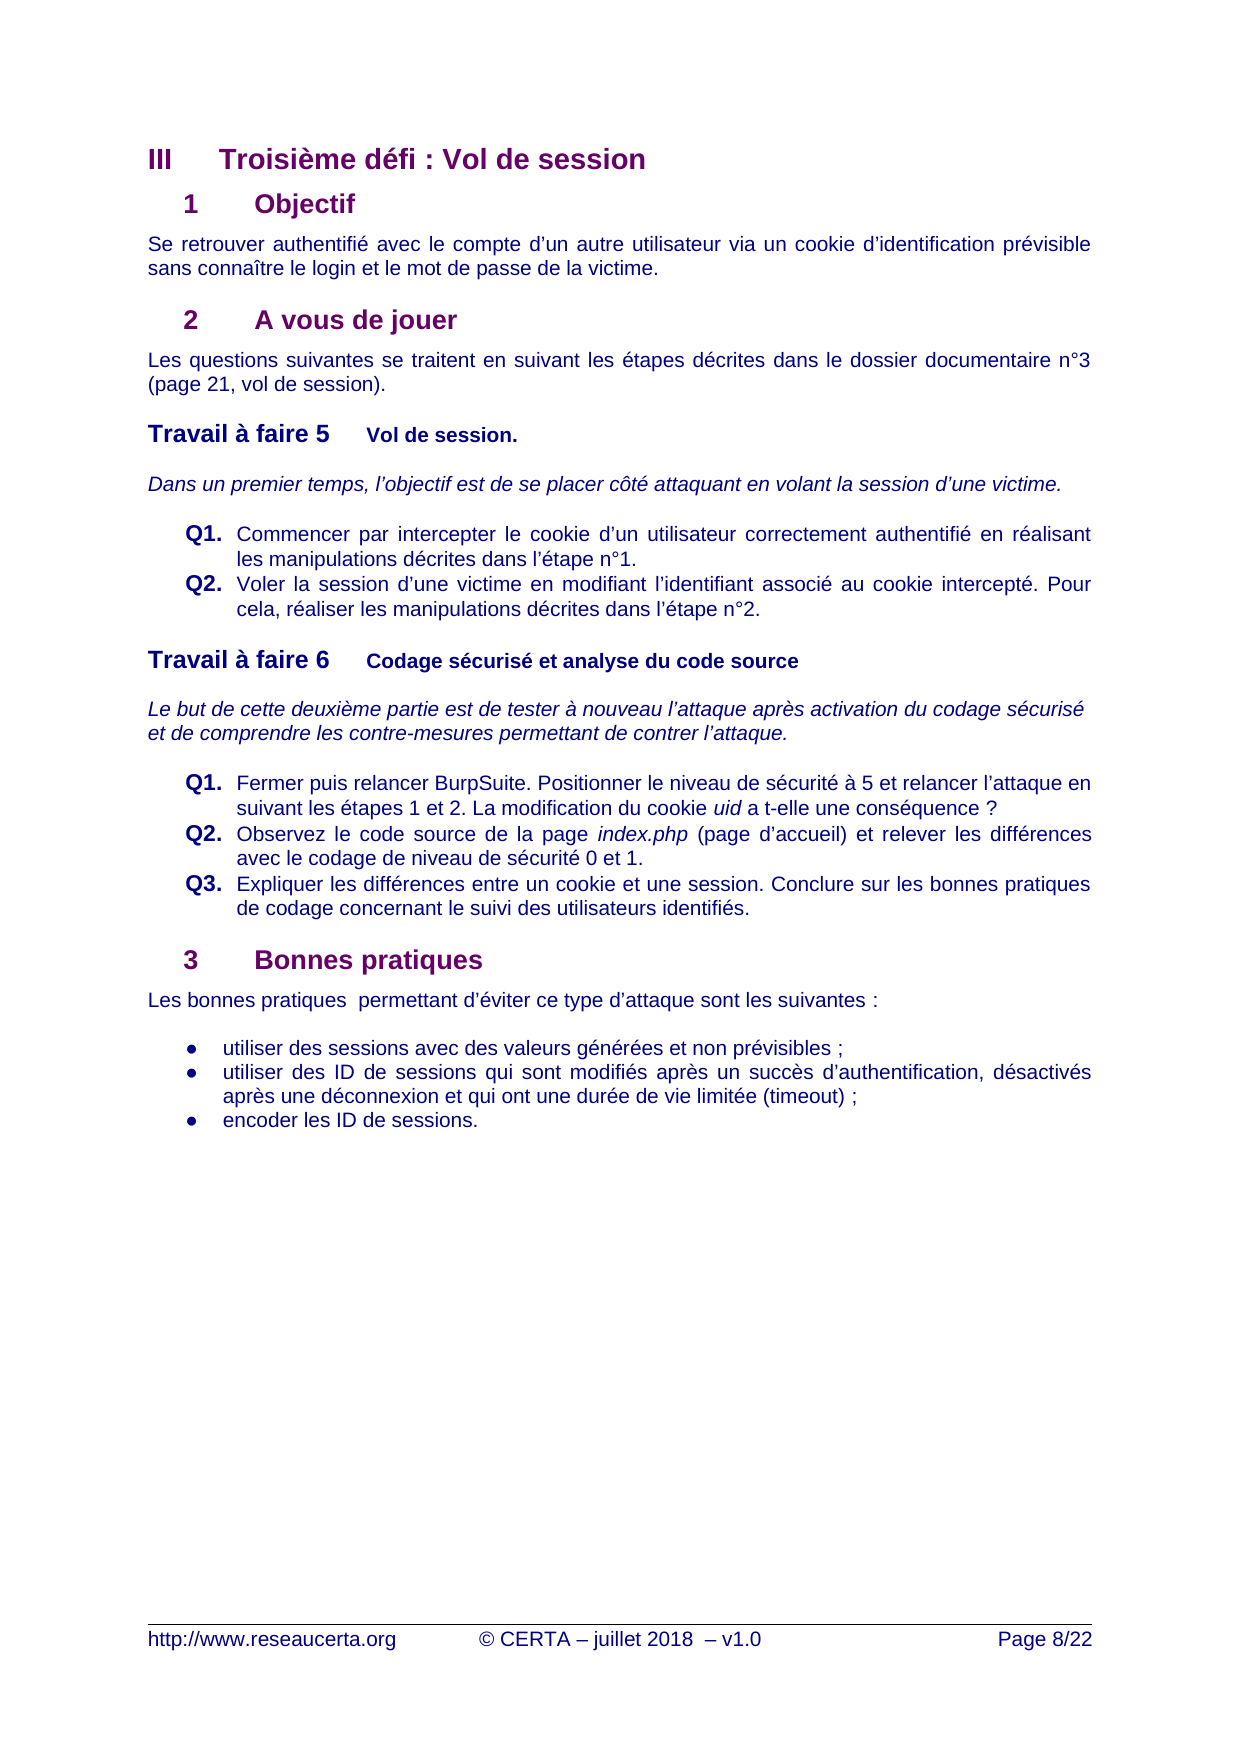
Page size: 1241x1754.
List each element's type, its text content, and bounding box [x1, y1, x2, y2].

subtitle Troisième défi : Vol de session [148, 142, 1092, 176]
list Voler la session d’une victime en modifiant l’identifiant associé au cookie intercepté. Pour cela, réaliser les manipulations décrites dans l’étape n°2. [185, 570, 1092, 621]
text Les bonnes pratiques permettant d’éviter ce type d’attaque sont les suivantes : [148, 988, 1092, 1012]
list Fermer puis relancer BurpSuite. Positionner le niveau de sécurité à 5 et relancer l’attaque en suivant les étapes 1 et 2. La modification du cookie uid a t-elle une conséquence ? [185, 769, 1092, 819]
text Se retrouver authentifié avec le compte d’un autre utilisateur via un cookie d’identification prévisible sans connaître le login et le mot de passe de la victime. [148, 232, 1092, 280]
list Vol de session. [148, 419, 1092, 448]
subtitle A vous de jouer [183, 304, 1092, 335]
list Expliquer les différences entre un cookie et une session. Conclure sur les bonnes pratiques de codage concernant le suivi des utilisateurs identifiés. [185, 870, 1092, 920]
list utiliser des ID de sessions qui sont modifiés après un succès d’authentification, désactivés après une déconnexion et qui ont une durée de vie limitée (timeout) ; [185, 1060, 1092, 1108]
list Codage sécurisé et analyse du code source [148, 644, 1092, 673]
subtitle Bonnes pratiques [183, 944, 1092, 975]
text Dans un premier temps, l’objectif est de se placer côté attaquant en volant la session d’une victime. [148, 472, 1092, 496]
list Commencer par intercepter le cookie d’un utilisateur correctement authentifié en réalisant les manipulations décrites dans l’étape n°1. [185, 520, 1092, 570]
subtitle Objectif [183, 188, 1092, 219]
text Le but de cette deuxième partie est de tester à nouveau l’attaque après activation du codage sécurisé et de comprendre les contre-mesures permettant de contrer l’attaque. [148, 697, 1092, 745]
text Les questions suivantes se traitent en suivant les étapes décrites dans le dossier documentaire n°3 (page 21, vol de session). [148, 347, 1092, 395]
list encoder les ID de sessions. [185, 1108, 1092, 1132]
list Observez le code source de la page index.php (page d’accueil) et relever les différences avec le codage de niveau de sécurité 0 et 1. [185, 819, 1092, 870]
list utiliser des sessions avec des valeurs générées et non prévisibles ; [185, 1036, 1092, 1060]
